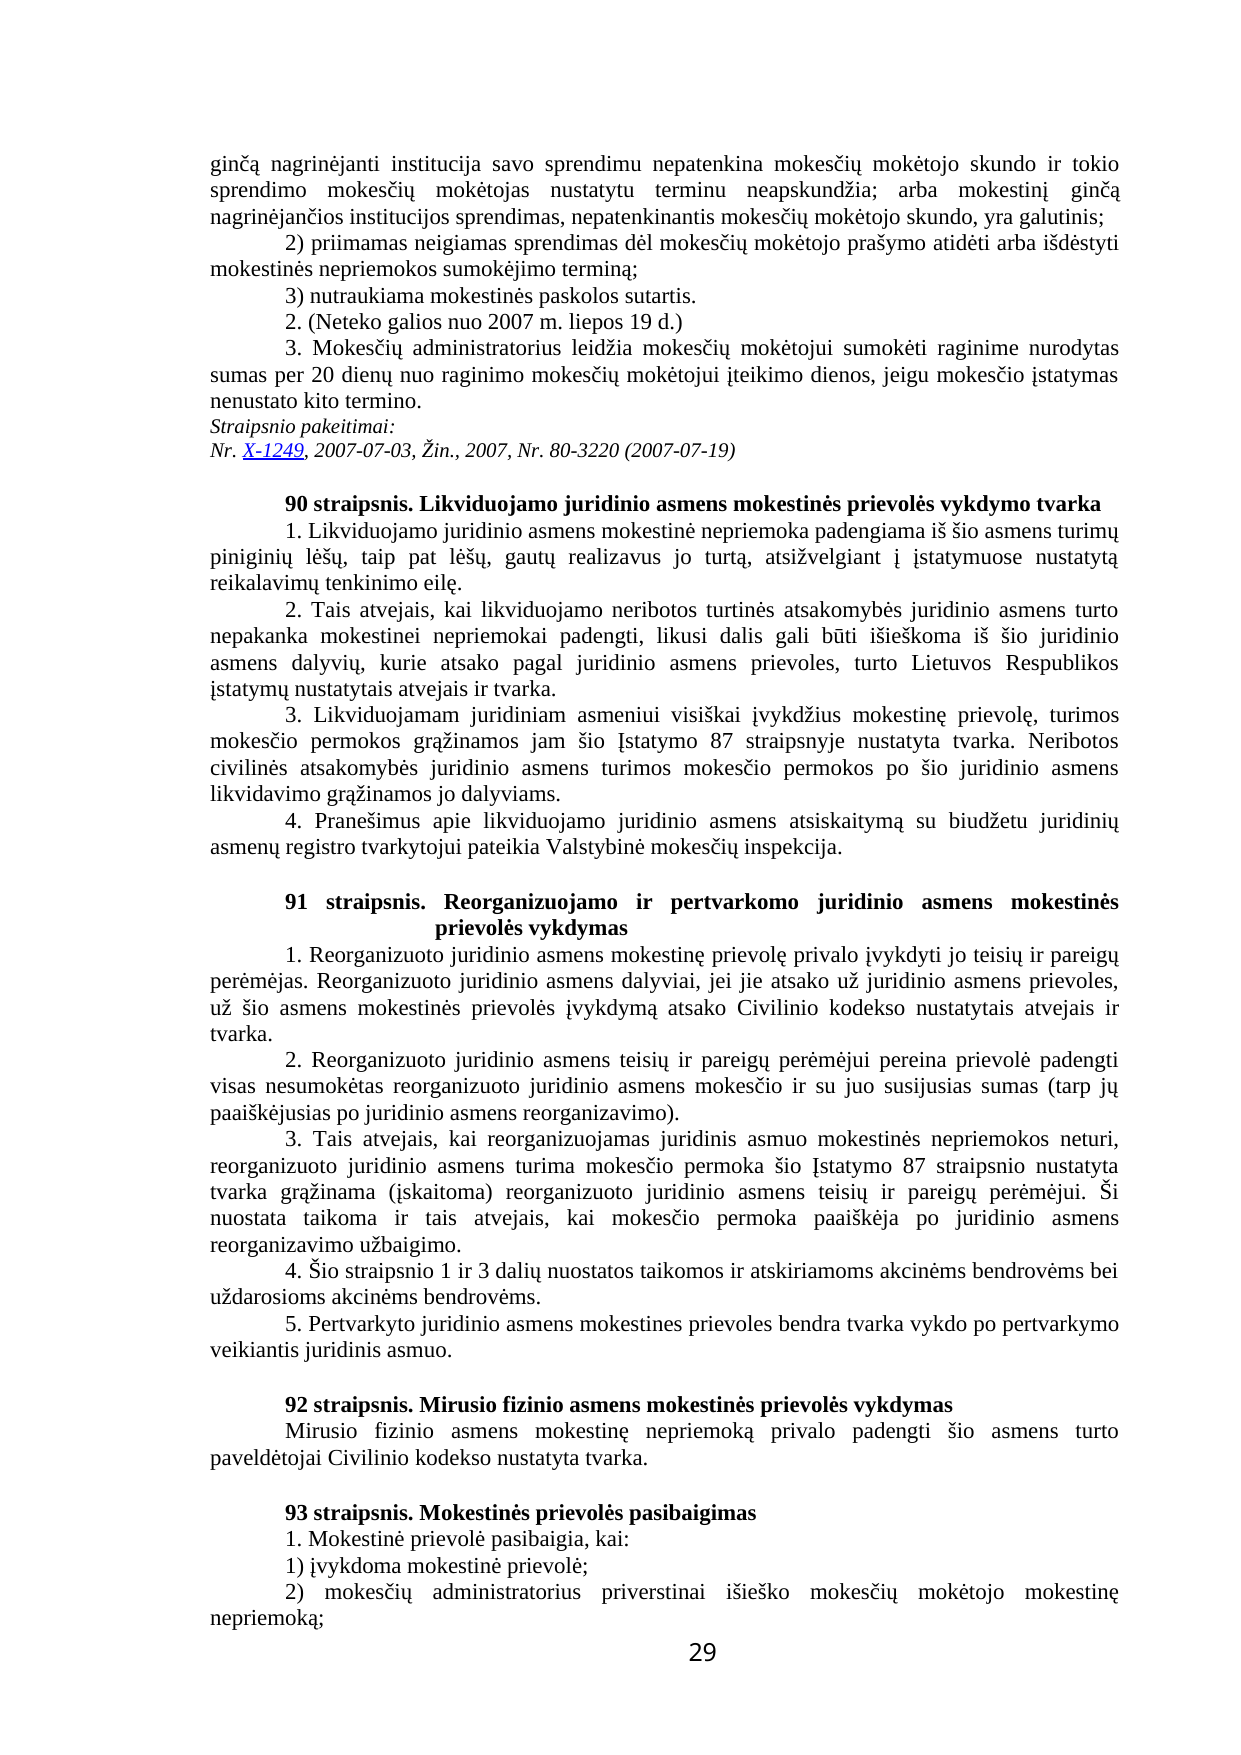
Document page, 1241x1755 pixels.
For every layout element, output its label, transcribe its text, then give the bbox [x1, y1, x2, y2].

text ginčą nagrinėjanti institucija savo sprendimu nepatenkina mokesčių mokėtojo skundo ir tokio sprendimo mokesčių mokėtojas nustatytu terminu neapskundžia; arba mokestinį ginčą nagrinėjančios institucijos sprendimas, nepatenkinantis mokesčių mokėtojo skundo, yra galutinis; [210, 150, 1120, 229]
text 2. Reorganizuoto juridinio asmens teisių ir pareigų perėmėjui pereina prievolė padengti visas nesumokėtas reorganizuoto juridinio asmens mokesčio ir su juo susijusias sumas (tarp jų paaiškėjusias po juridinio asmens reorganizavimo). [210, 1046, 1120, 1125]
text 3. Mokesčių administratorius leidžia mokesčių mokėtojui sumokėti raginime nurodytas sumas per 20 dienų nuo raginimo mokesčių mokėtojui įteikimo dienos, jeigu mokesčio įstatymas nenustato kito termino. [210, 334, 1120, 413]
text 4. Šio straipsnio 1 ir 3 dalių nuostatos taikomos ir atskiriamoms akcinėms bendrovėms bei uždarosioms akcinėms bendrovėms. [210, 1257, 1120, 1310]
text 2. Tais atvejais, kai likviduojamo neribotos turtinės atsakomybės juridinio asmens turto nepakanka mokestinei nepriemokai padengti, likusi dalis gali būti išieškoma iš šio juridinio asmens dalyvių, kurie atsako pagal juridinio asmens prievoles, turto Lietuvos Respublikos įstatymų nustatytais atvejais ir tvarka. [210, 596, 1120, 701]
text 1. Mokestinė prievolė pasibaigia, kai: [210, 1525, 1120, 1552]
text 90 straipsnis. Likviduojamo juridinio asmens mokestinės prievolės vykdymo tvarka [285, 490, 1120, 517]
text 2. (Neteko galios nuo 2007 m. liepos 19 d.) [210, 308, 1120, 334]
text 3. Likviduojamam juridiniam asmeniui visiškai įvykdžius mokestinę prievolę, turimos mokesčio permokos grąžinamos jam šio Įstatymo 87 straipsnyje nustatyta tvarka. Neribotos civilinės atsakomybės juridinio asmens turimos mokesčio permokos po šio juridinio asmens likvidavimo grąžinamos jo dalyviams. [210, 701, 1120, 807]
text Mirusio fizinio asmens mokestinę nepriemoką privalo padengti šio asmens turto paveldėtojai Civilinio kodekso nustatyta tvarka. [210, 1418, 1120, 1470]
text 1. Likviduojamo juridinio asmens mokestinė nepriemoka padengiama iš šio asmens turimų piniginių lėšų, taip pat lėšų, gautų realizavus jo turtą, atsižvelgiant į įstatymuose nustatytą reikalavimų tenkinimo eilę. [210, 517, 1120, 596]
text Straipsnio pakeitimai: [210, 413, 1120, 438]
text 93 straipsnis. Mokestinės prievolės pasibaigimas [210, 1499, 1120, 1525]
text 1. Reorganizuoto juridinio asmens mokestinę prievolę privalo įvykdyti jo teisių ir pareigų perėmėjas. Reorganizuoto juridinio asmens dalyviai, jei jie atsako už juridinio asmens prievoles, už šio asmens mokestinės prievolės įvykdymą atsako Civilinio kodekso nustatytais atvejais ir tvarka. [210, 941, 1120, 1046]
text 1) įvykdoma mokestinė prievolė; [210, 1552, 1120, 1578]
text 2) priimamas neigiamas sprendimas dėl mokesčių mokėtojo prašymo atidėti arba išdėstyti mokestinės nepriemokos sumokėjimo terminą; [210, 229, 1120, 282]
text 92 straipsnis. Mirusio fizinio asmens mokestinės prievolės vykdymas [210, 1391, 1120, 1418]
text 3. Tais atvejais, kai reorganizuojamas juridinis asmuo mokestinės nepriemokos neturi, reorganizuoto juridinio asmens turima mokesčio permoka šio Įstatymo 87 straipsnio nustatyta tvarka grąžinama (įskaitoma) reorganizuoto juridinio asmens teisių ir pareigų perėmėjui. Ši nuostata taikoma ir tais atvejais, kai mokesčio permoka paaiškėja po juridinio asmens reorganizavimo užbaigimo. [210, 1125, 1120, 1257]
text 4. Pranešimus apie likviduojamo juridinio asmens atsiskaitymą su biudžetu juridinių asmenų registro tvarkytojui pateikia Valstybinė mokesčių inspekcija. [210, 807, 1120, 859]
text 5. Pertvarkyto juridinio asmens mokestines prievoles bendra tvarka vykdo po pertvarkymo veikiantis juridinis asmuo. [210, 1310, 1120, 1362]
text Nr. X-1249, 2007-07-03, Žin., 2007, Nr. 80-3220 (2007-07-19) [210, 438, 1120, 462]
text 3) nutraukiama mokestinės paskolos sutartis. [210, 282, 1120, 308]
text 91 straipsnis. Reorganizuojamo ir pertvarkomo juridinio asmens mokestinės prievolės vykdymas [285, 888, 1120, 941]
text 2) mokesčių administratorius priverstinai išieško mokesčių mokėtojo mokestinę nepriemoką; [210, 1578, 1120, 1631]
